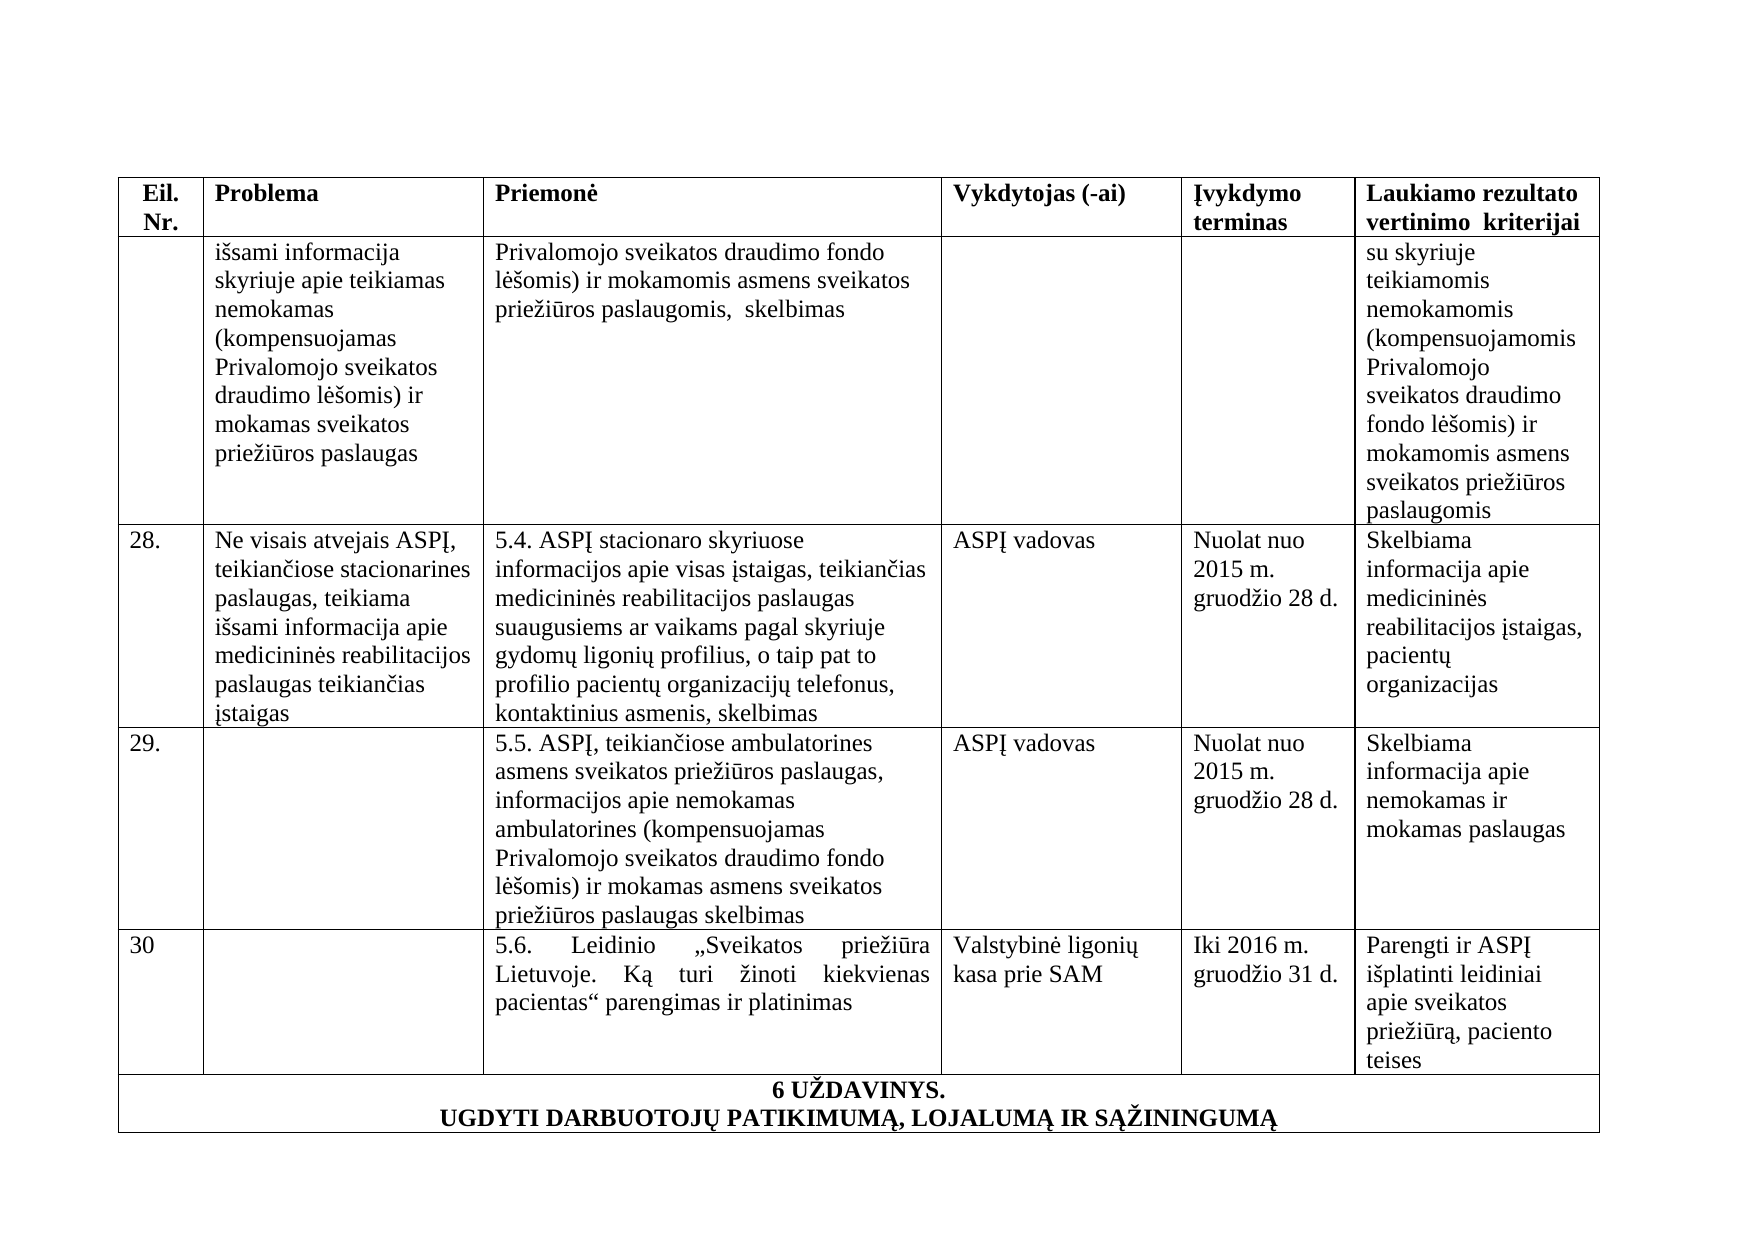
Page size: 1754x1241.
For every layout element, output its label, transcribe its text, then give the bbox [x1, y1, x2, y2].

table_cell Nuolat nuo 2015 m. gruodžio 28 d. [1182, 728, 1354, 929]
table_cell 5.6. Leidinio „Sveikatos priežiūra Lietuvoje. Ką turi žinoti kiekvienas pacientas“ parengimas ir platinimas [484, 930, 941, 1074]
table_cell 5.5. ASPĮ, teikiančiose ambulatorines asmens sveikatos priežiūros paslaugas, informacijos apie nemokamas ambulatorines (kompensuojamas Privalomojo sveikatos draudimo fondo lėšomis) ir mokamas asmens sveikatos priežiūros paslaugas skelbimas [484, 728, 941, 929]
table_header Priemonė [484, 178, 941, 236]
table_cell Privalomojo sveikatos draudimo fondo lėšomis) ir mokamomis asmens sveikatos priežiūros paslaugomis, skelbimas [484, 237, 941, 524]
table_header Vykdytojas (-ai) [942, 178, 1181, 236]
table_header Eil. Nr. [119, 178, 203, 236]
table_cell išsami informacija skyriuje apie teikiamas nemokamas (kompensuojamas Privalomojo sveikatos draudimo lėšomis) ir mokamas sveikatos priežiūros paslaugas [204, 237, 483, 524]
table_cell su skyriuje teikiamomis nemokamomis (kompensuojamomis Privalomojo sveikatos draudimo fondo lėšomis) ir mokamomis asmens sveikatos priežiūros paslaugomis [1356, 237, 1599, 524]
table_cell [942, 237, 1181, 524]
table_cell Iki 2016 m. gruodžio 31 d. [1182, 930, 1354, 1074]
table_cell Skelbiama informacija apie medicininės reabilitacijos įstaigas, pacientų organizacijas [1356, 525, 1599, 727]
table_header Problema [204, 178, 483, 236]
table_cell [1182, 237, 1354, 524]
table_cell 6 UŽDAVINYS. UGDYTI DARBUOTOJŲ PATIKIMUMĄ, LOJALUMĄ IR SĄŽININGUMĄ [119, 1075, 1599, 1132]
table_cell Nuolat nuo 2015 m. gruodžio 28 d. [1182, 525, 1354, 727]
table_cell Parengti ir ASPĮ išplatinti leidiniai apie sveikatos priežiūrą, paciento teises [1356, 930, 1599, 1074]
table_cell 30 [119, 930, 203, 1074]
table_cell [204, 728, 483, 929]
table_cell 5.4. ASPĮ stacionaro skyriuose informacijos apie visas įstaigas, teikiančias medicininės reabilitacijos paslaugas suaugusiems ar vaikams pagal skyriuje gydomų ligonių profilius, o taip pat to profilio pacientų organizacijų telefonus, kontaktinius asmenis, skelbimas [484, 525, 941, 727]
table_cell 28. [119, 525, 203, 727]
table_header Įvykdymo terminas [1182, 178, 1354, 236]
table_header Laukiamo rezultato vertinimo kriterijai [1356, 178, 1599, 236]
table_cell [119, 237, 203, 524]
table_cell ASPĮ vadovas [942, 728, 1181, 929]
table_cell ASPĮ vadovas [942, 525, 1181, 727]
table_cell Valstybinė ligonių kasa prie SAM [942, 930, 1181, 1074]
table_cell Skelbiama informacija apie nemokamas ir mokamas paslaugas [1356, 728, 1599, 929]
table_cell Ne visais atvejais ASPĮ, teikiančiose stacionarines paslaugas, teikiama išsami informacija apie medicininės reabilitacijos paslaugas teikiančias įstaigas [204, 525, 483, 727]
table_cell 29. [119, 728, 203, 929]
table_cell [204, 930, 483, 1074]
